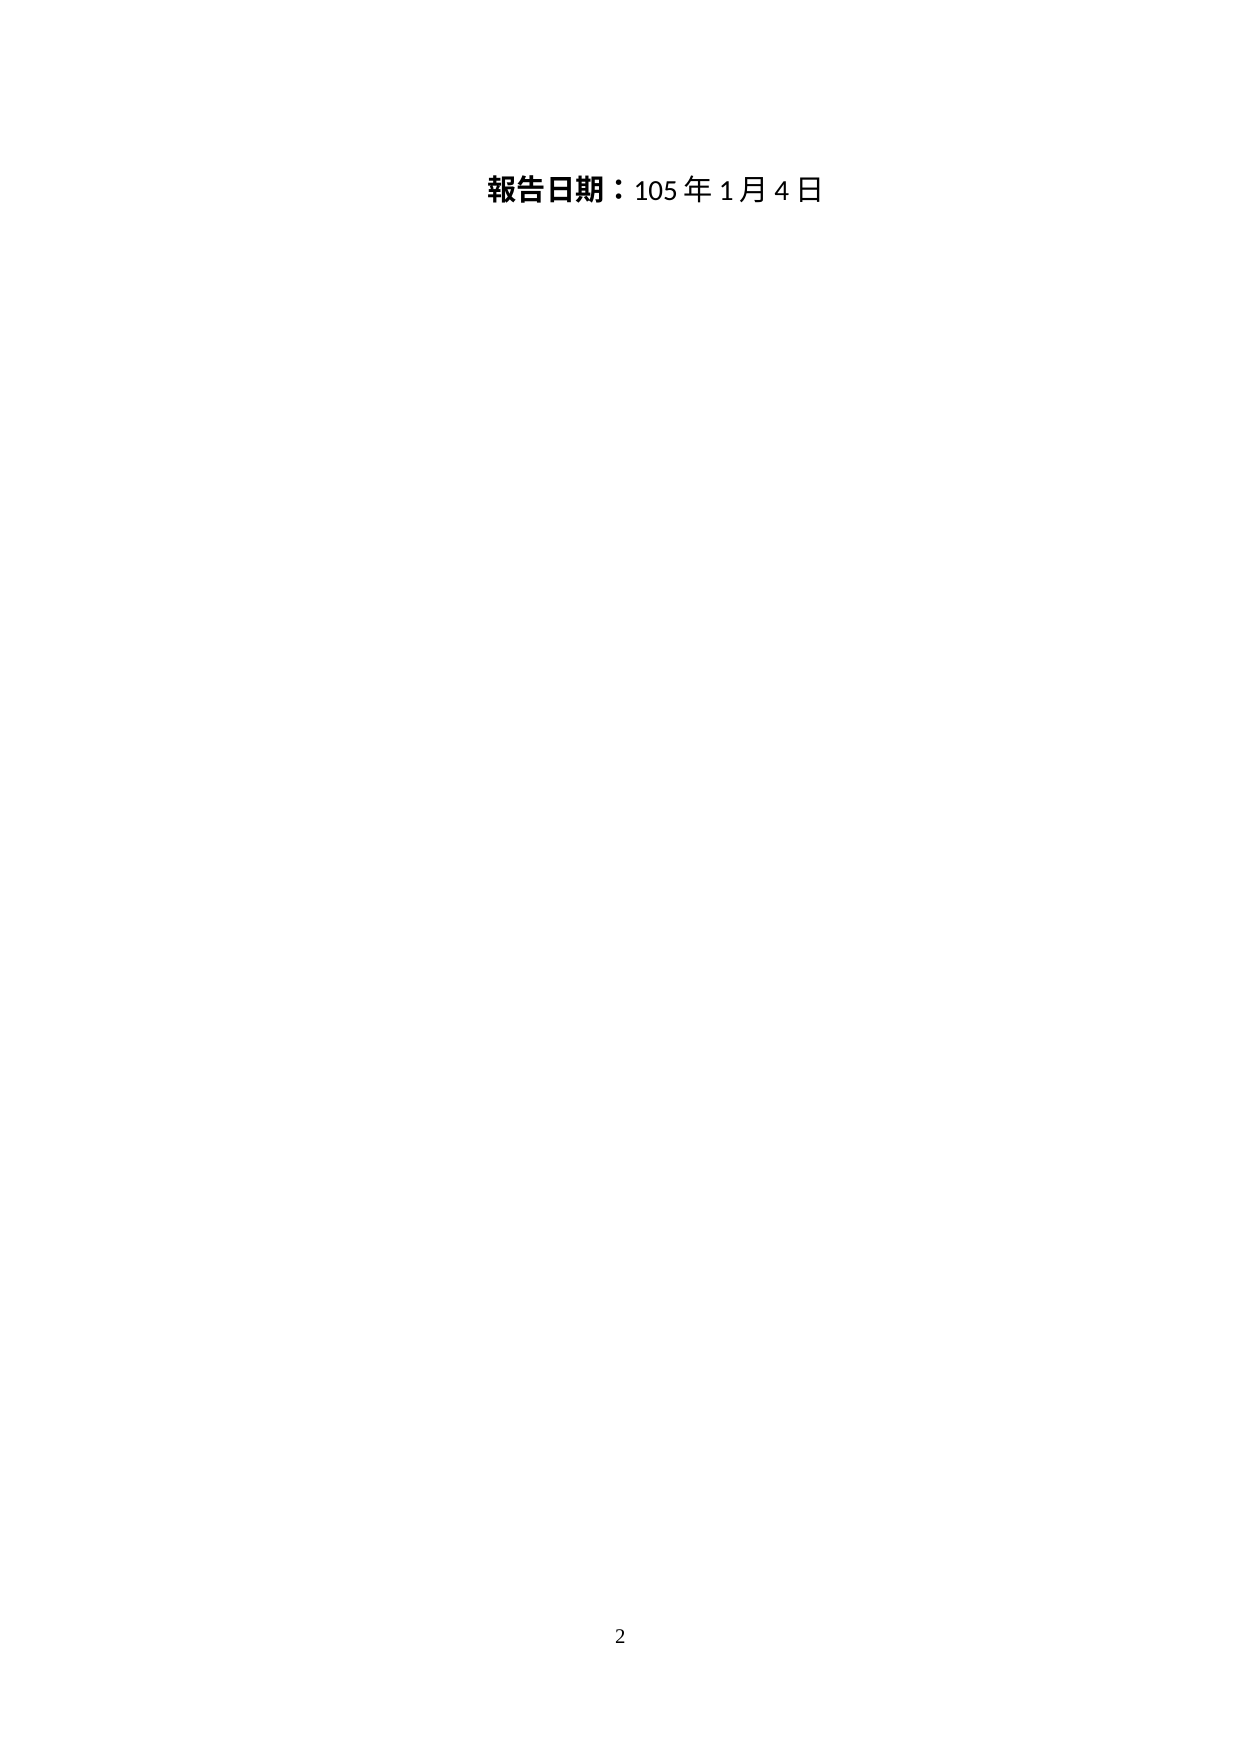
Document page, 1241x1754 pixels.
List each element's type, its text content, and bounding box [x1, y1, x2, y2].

text 報告日期：105年1月4日 [487, 150, 1053, 225]
